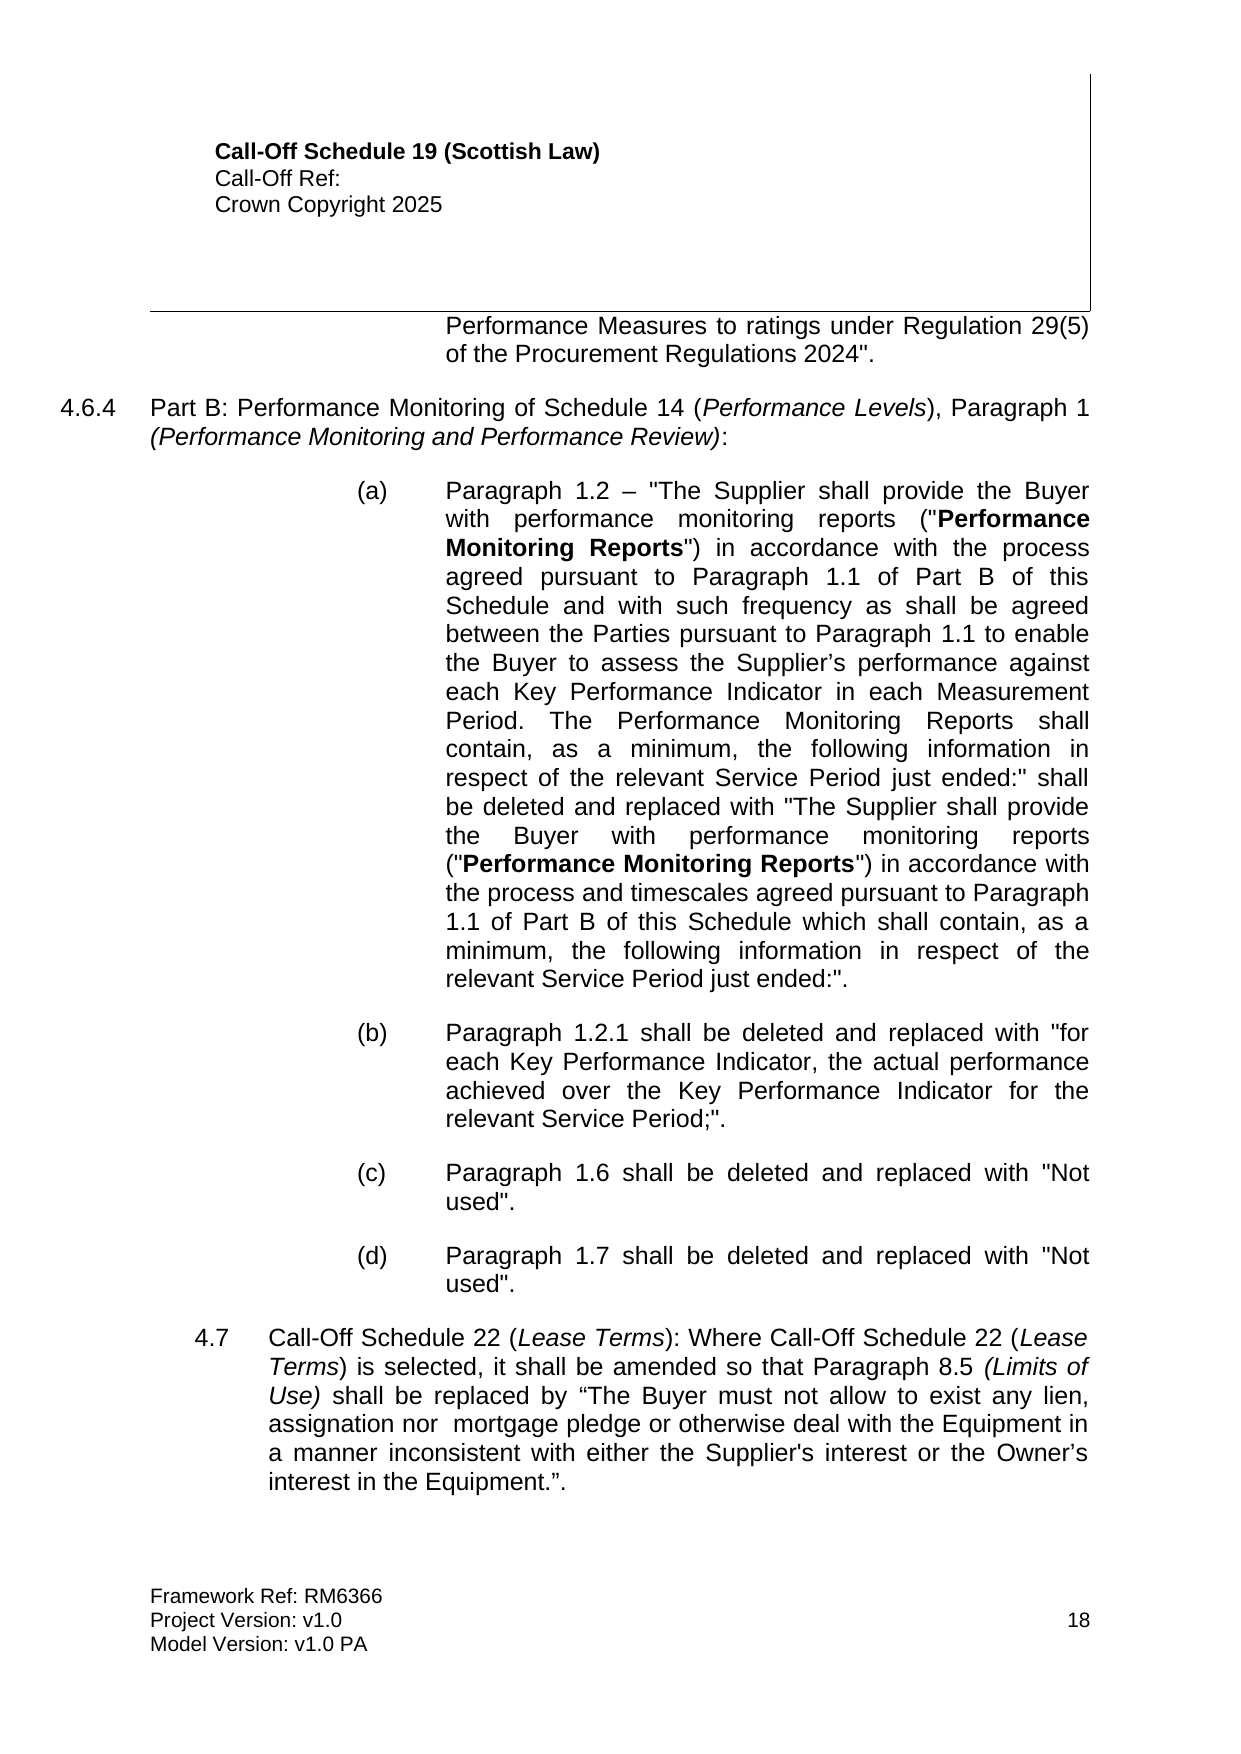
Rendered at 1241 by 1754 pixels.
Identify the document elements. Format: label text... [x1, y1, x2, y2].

list Paragraph 1.2.1 shall be deleted and replaced with "for each Key Performance Indicator, the actual performance achieved over the Key Performance Indicator for the relevant Service Period;". [357, 1018, 1090, 1133]
list Part B: Performance Monitoring of Schedule 14 (Performance Levels), Paragraph 1 (Performance Monitoring and Performance Review): [60, 393, 1090, 451]
list Paragraph 1.7 shall be deleted and replaced with "Not used". [357, 1241, 1090, 1298]
list Paragraph 1.2 – "The Supplier shall provide the Buyer with performance monitoring reports ("Performance Monitoring Reports") in accordance with the process agreed pursuant to Paragraph 1.1 of Part B of this Schedule and with such frequency as shall be agreed between the Parties pursuant to Paragraph 1.1 to enable the Buyer to assess the Supplier’s performance against each Key Performance Indicator in each Measurement Period. The Performance Monitoring Reports shall contain, as a minimum, the following information in respect of the relevant Service Period just ended:" shall be deleted and replaced with "The Supplier shall provide the Buyer with performance monitoring reports ("Performance Monitoring Reports") in accordance with the process and timescales agreed pursuant to Paragraph 1.1 of Part B of this Schedule which shall contain, as a minimum, the following information in respect of the relevant Service Period just ended:". [357, 476, 1090, 993]
subtitle Call-Off Schedule 22 (Lease Terms): Where Call-Off Schedule 22 (Lease Terms) is selected, it shall be amended so that Paragraph 8.5 (Limits of Use) shall be replaced by “The Buyer must not allow to exist any lien, assignation nor mortgage pledge or otherwise deal with the Equipment in a manner inconsistent with either the Supplier's interest or the Owner’s interest in the Equipment.”. [194, 1323, 1090, 1496]
list Performance Measures to ratings under Regulation 29(5) of the Procurement Regulations 2024". [357, 311, 1090, 368]
list Paragraph 1.6 shall be deleted and replaced with "Not used". [357, 1158, 1090, 1216]
